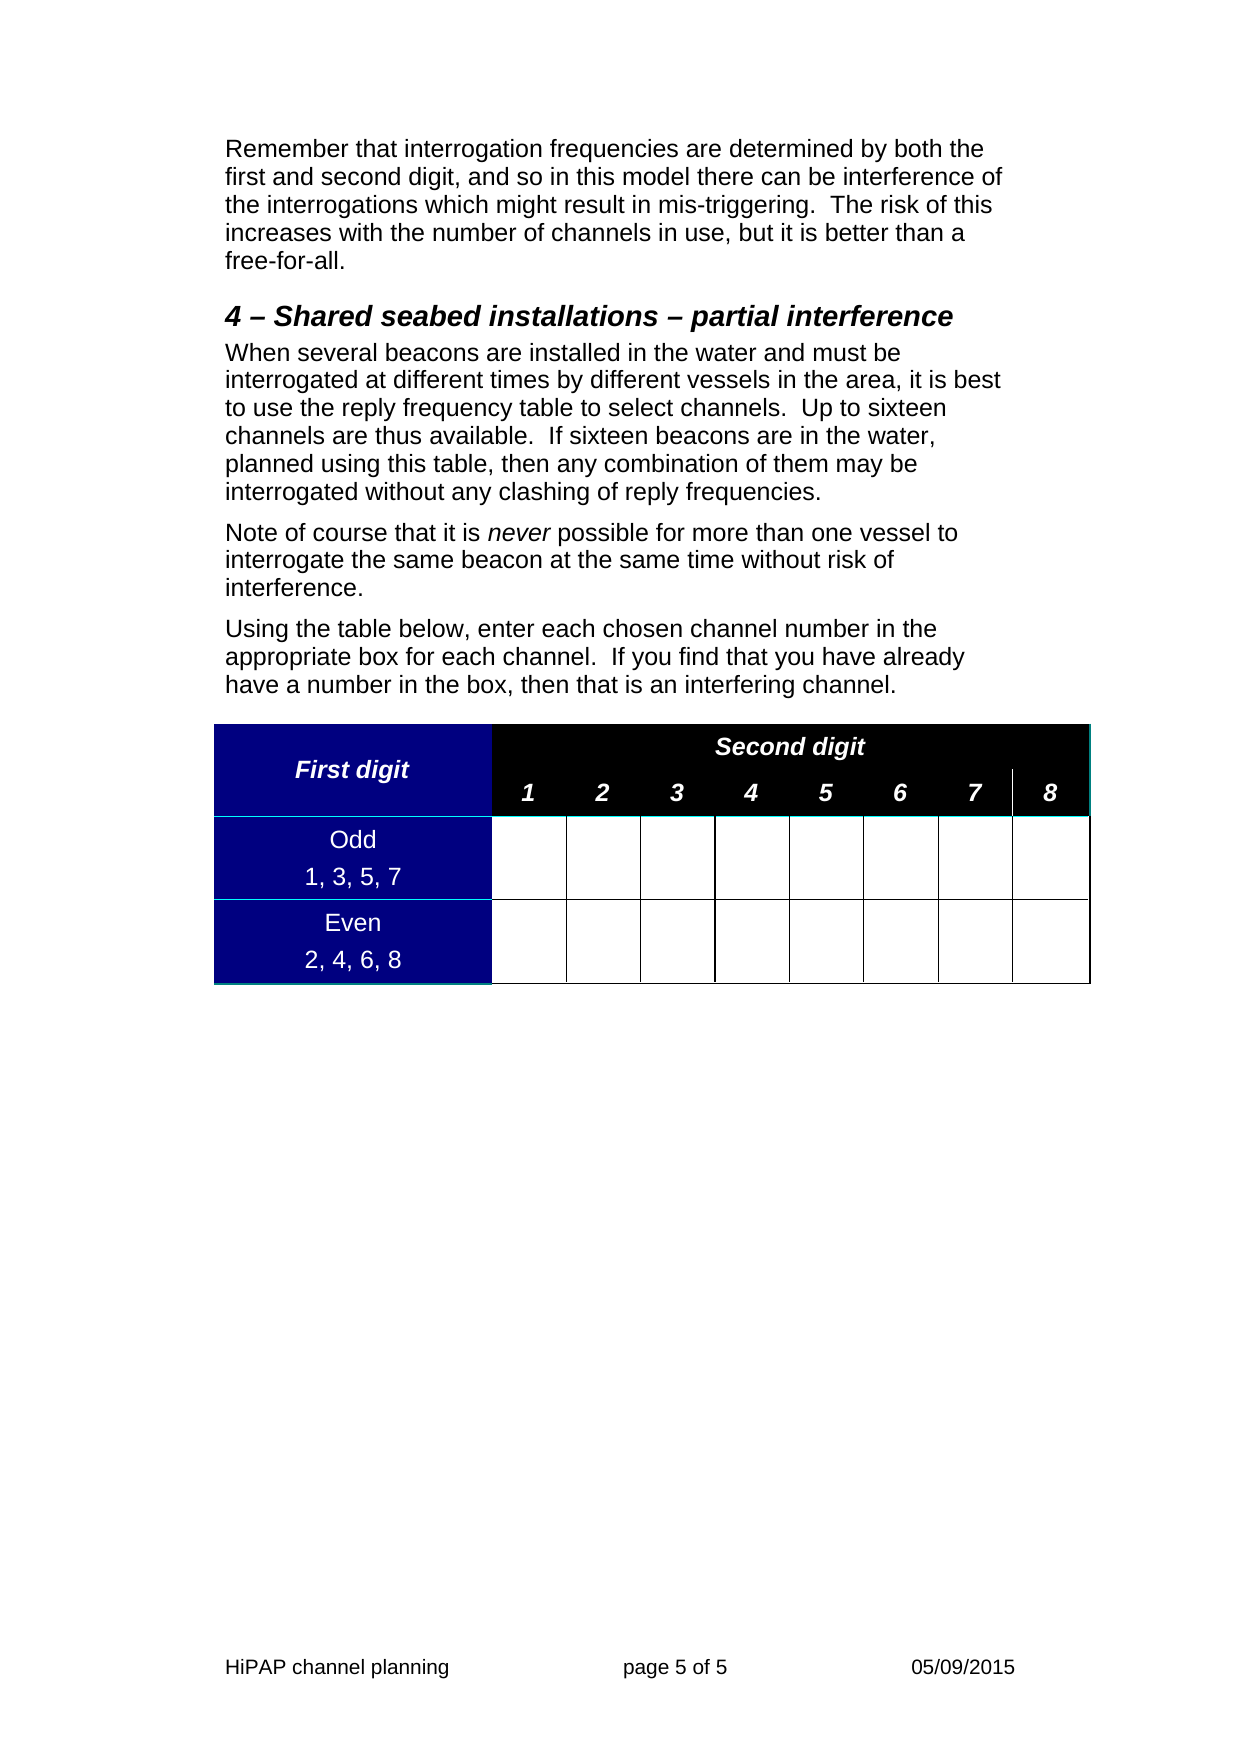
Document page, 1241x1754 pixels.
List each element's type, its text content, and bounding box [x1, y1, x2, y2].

subtitle 4 – Shared seabed installations – partial interference [225, 299, 1015, 332]
table_cell 2 [566, 769, 641, 816]
table_cell [492, 900, 566, 983]
table_cell [567, 817, 640, 899]
text Remember that interrogation frequencies are determined by both the first and second digit, and so in this model there can be interference of the interrogations which might result in mis-triggering. The risk of this increases with the number of channels in use, but it is better than a free-for-all. [225, 135, 1015, 274]
table_cell 6 [864, 769, 938, 816]
table_cell 7 [938, 769, 1012, 816]
table_cell [938, 900, 1012, 983]
table_cell 5 [789, 769, 864, 816]
table_cell 4 [715, 769, 789, 816]
table_cell 8 [1013, 769, 1089, 816]
table_cell [939, 817, 1012, 899]
table_cell [641, 900, 715, 983]
table_cell [1013, 899, 1089, 983]
table_cell [789, 900, 864, 983]
table_cell 1 [492, 769, 566, 816]
table_cell Even 2, 4, 6, 8 [214, 900, 492, 983]
table_cell [716, 817, 789, 899]
table_cell 3 [641, 769, 715, 816]
table_cell [641, 817, 714, 899]
table_header First digit [214, 724, 492, 816]
text Note of course that it is never possible for more than one vessel to interrogate the same beacon at the same time without risk of interference. [225, 518, 1015, 602]
table_cell [492, 817, 566, 899]
table_cell [790, 817, 863, 899]
table_cell [566, 900, 641, 983]
table_header Second digit [492, 724, 1089, 769]
text Using the table below, enter each chosen channel number in the appropriate box for each channel. If you find that you have already have a number in the box, then that is an interfering channel. [225, 615, 1015, 698]
table_cell [715, 900, 789, 983]
text When several beacons are installed in the water and must be interrogated at different times by different vessels in the area, it is best to use the reply frequency table to select channels. Up to sixteen channels are thus available. If sixteen beacons are in the water, planned using this table, then any combination of them may be interrogated without any clashing of reply frequencies. [225, 338, 1015, 506]
table_cell [864, 817, 938, 899]
table_cell Odd 1, 3, 5, 7 [214, 817, 492, 899]
table_cell [1013, 816, 1089, 899]
table_cell [864, 900, 938, 983]
